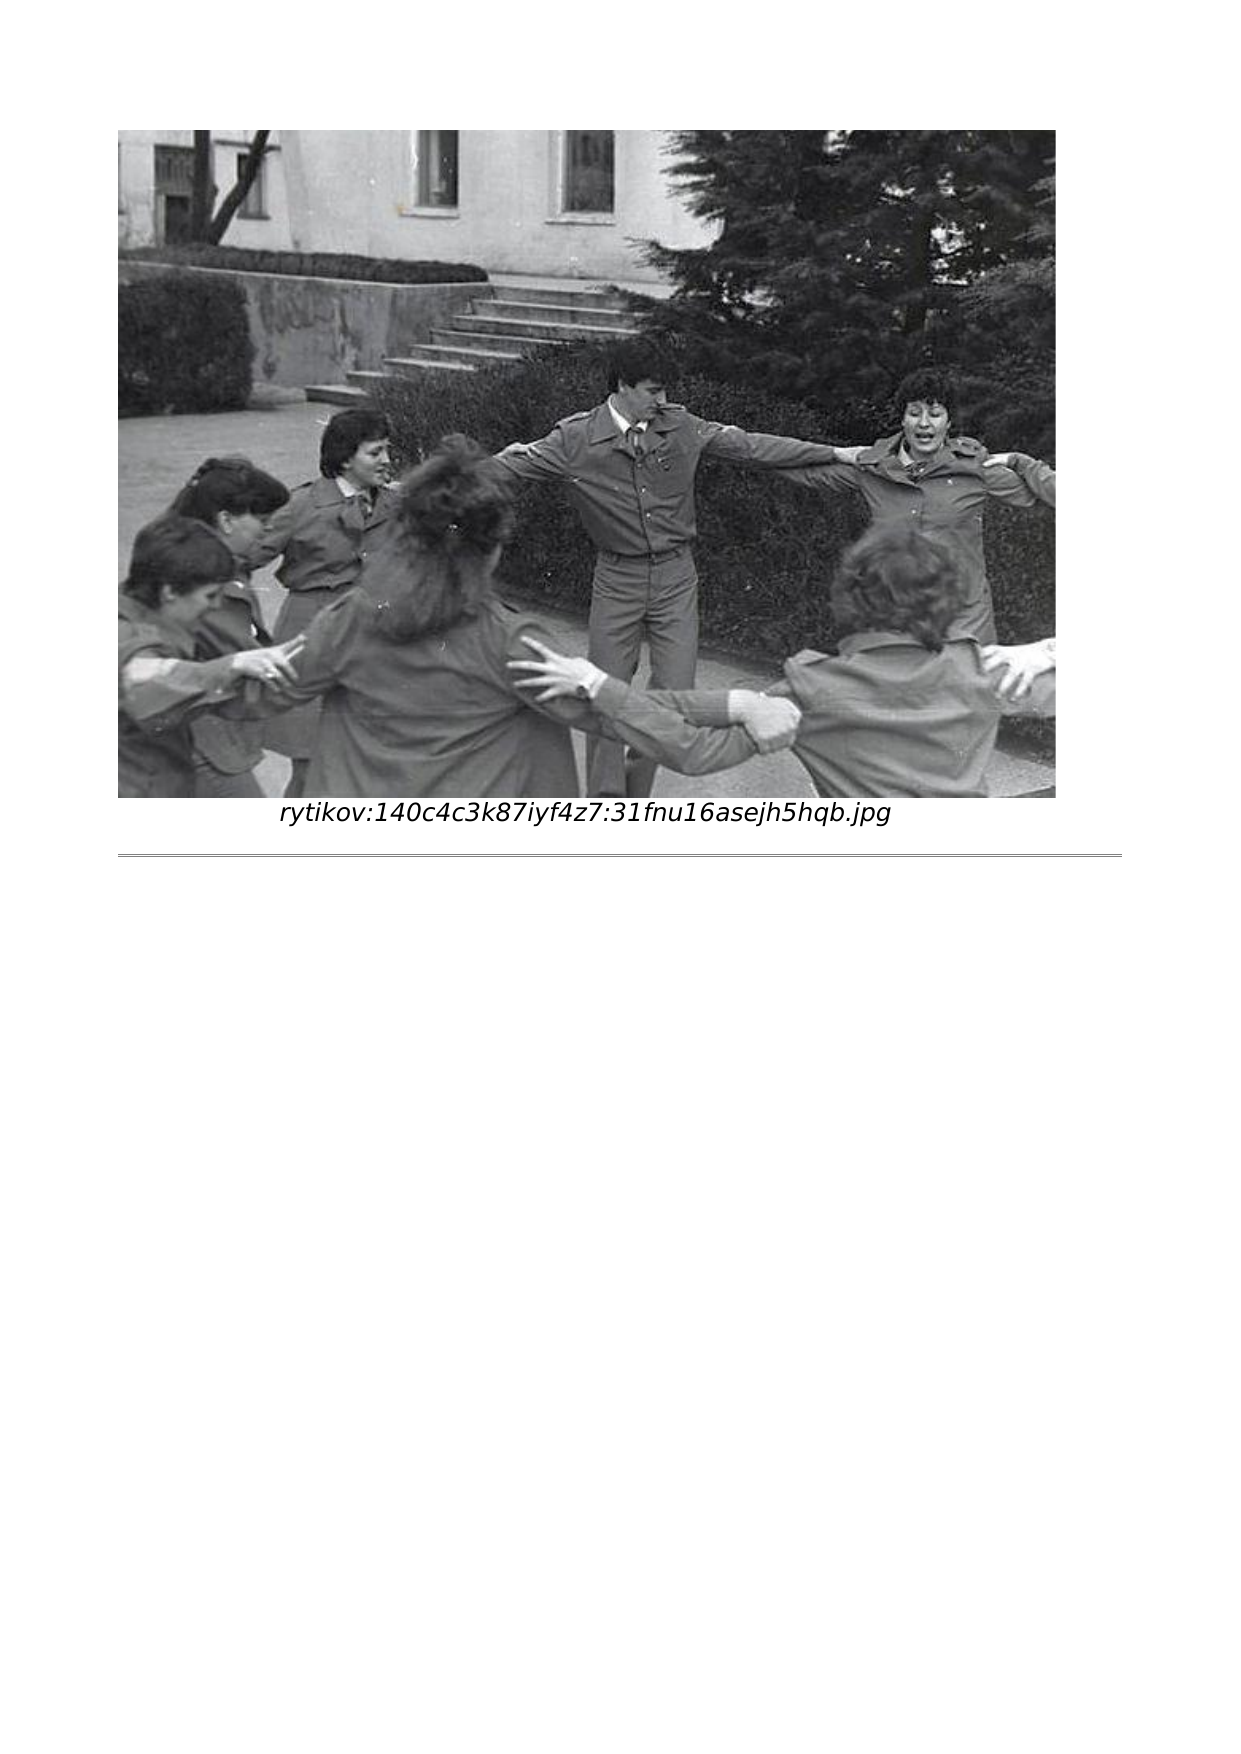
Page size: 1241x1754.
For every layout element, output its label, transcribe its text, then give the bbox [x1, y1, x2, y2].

text rytikov:140c4c3k87iyf4z7:31fnu16asejh5hqb.jpg [118, 798, 1056, 827]
picture [118, 130, 1056, 798]
